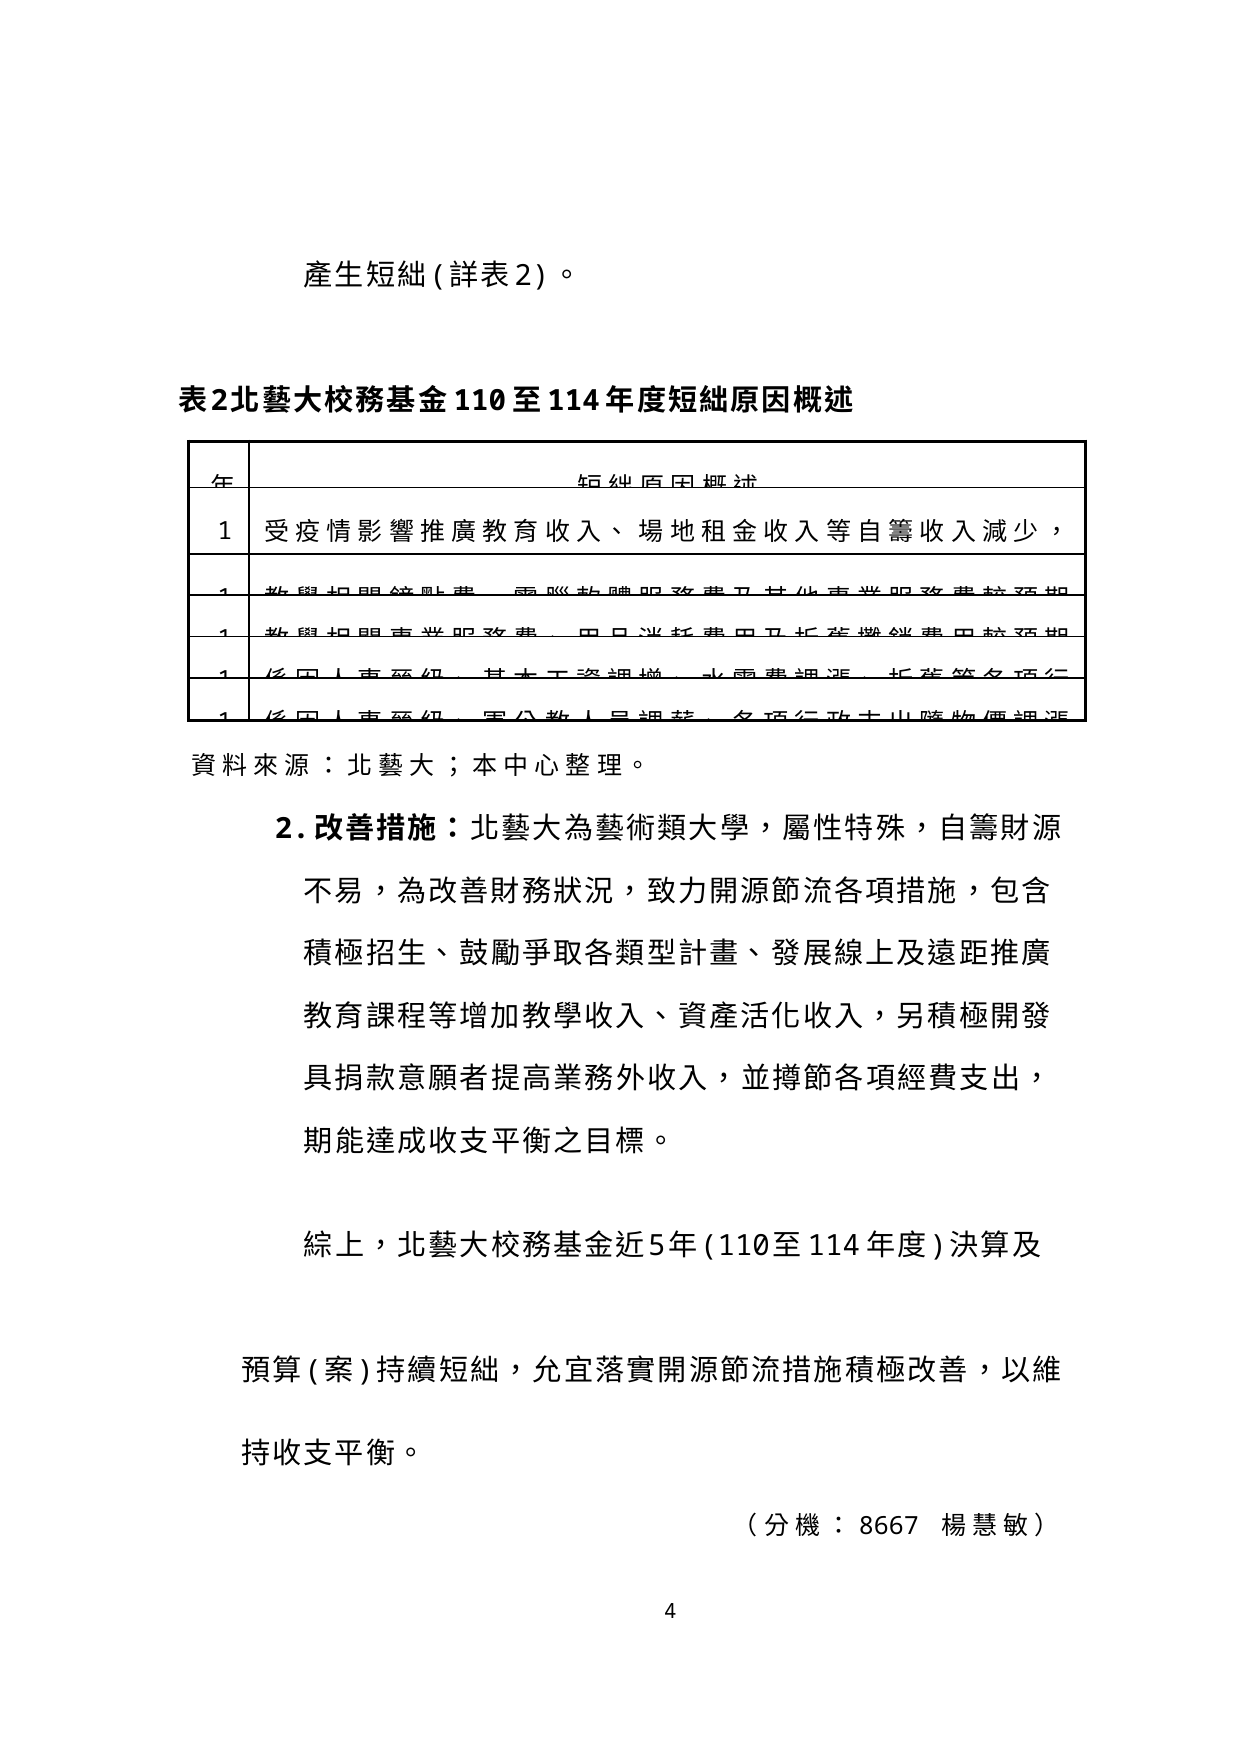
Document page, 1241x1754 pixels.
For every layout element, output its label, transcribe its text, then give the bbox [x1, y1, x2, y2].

table_cell 113 [190, 637, 248, 677]
table_cell 教學相關鐘點費、電腦軟體服務費及其他專業服務費較預期增加 [250, 555, 1084, 594]
text 綜上，北藝大校務基金近5年(110至114年度)決算及預算(案)持續短絀，允宜落實開源節流措施積極改善，以維持收支平衡。 [236, 1159, 1063, 1472]
table_cell 110 [190, 488, 248, 553]
text 資料來源：北藝大；本中心整理。 [179, 722, 1063, 784]
table_cell 教學相關專業服務費、用品消耗費用及折舊攤銷費用較預期增加。 [250, 596, 1084, 636]
table_cell 114 [190, 679, 248, 718]
table_header 短絀原因概述 [674, 477, 691, 487]
text （分機：8667 楊慧敏） [177, 1472, 1063, 1534]
table_cell 係因人事晉級、基本工資調增、水電費調漲、折舊等各項行政支出預估增加。 [250, 637, 1084, 677]
table_cell 受疫情影響推廣教育收入、場地租金收入等自籌收入減少，相關防疫措施使專業服務費用支出較預期增加。 [250, 488, 1084, 553]
table_cell 112 [190, 596, 248, 636]
table_header 短絀原因概述 [250, 443, 1084, 487]
table_cell 係因人事晉級、軍公教人員調薪、各項行政支出隨物價調漲預估增加。 [250, 679, 1084, 718]
table_cell 111 [190, 555, 248, 594]
text 產生短絀(詳表2)。 [266, 189, 1063, 314]
table_header 年度 [190, 443, 248, 487]
text 2.改善措施：北藝大為藝術類大學，屬性特殊，自籌財源不易，為改善財務狀況，致力開源節流各項措施，包含積極招生、鼓勵爭取各類型計畫、發展線上及遠距推廣教育課程等增加教學收入、資產活化收入，另積極開發具捐款意願者提高業務外收入，並撙節各項經費支出，期能達成收支平衡之目標。 [266, 784, 1063, 1159]
text 表2北藝大校務基金110至114年度短絀原因概述 [177, 314, 1065, 439]
